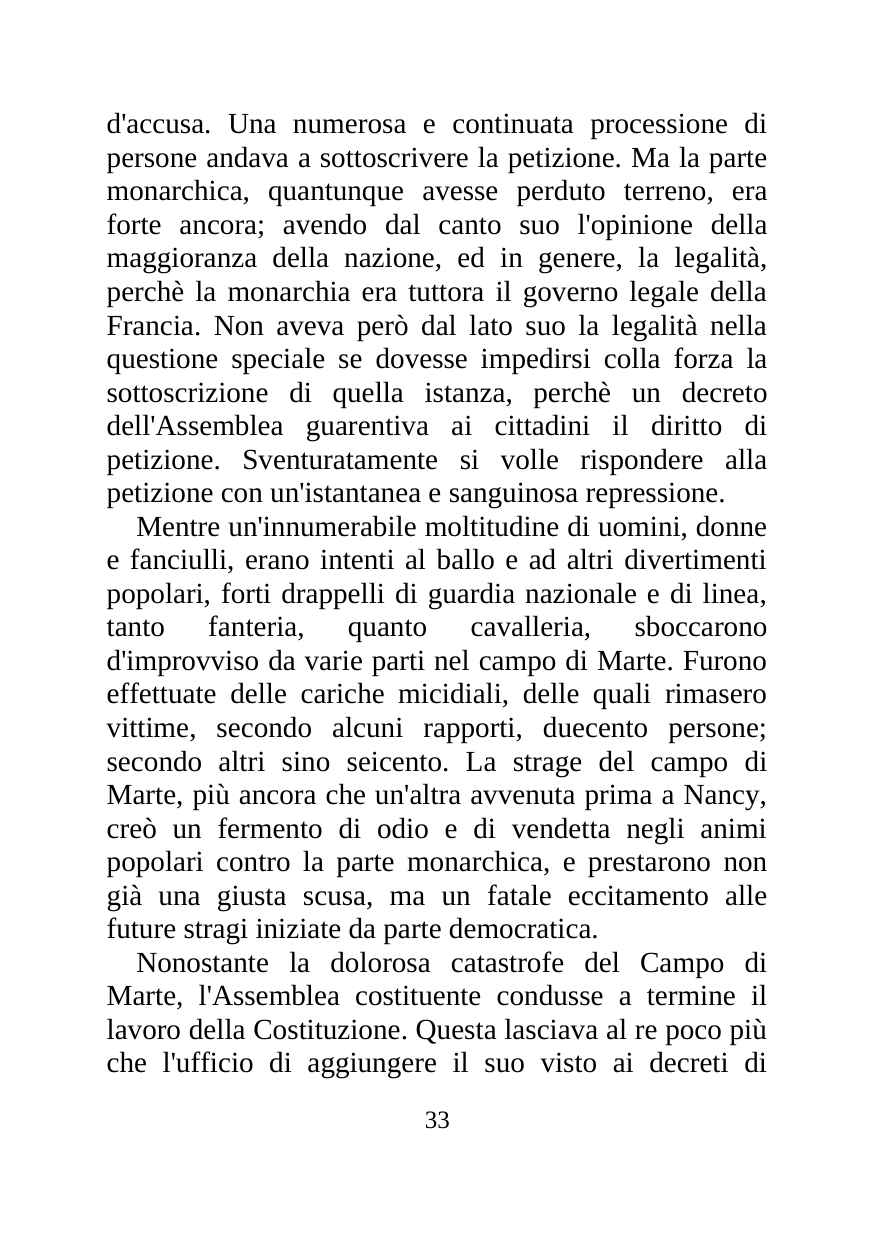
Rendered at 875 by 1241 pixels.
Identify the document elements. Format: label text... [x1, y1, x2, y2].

text Nonostante la dolorosa catastrofe del Campo di Marte, l'Assemblea costituente condusse a termine il lavoro della Costituzione. Questa lasciava al re poco più che l'ufficio di aggiungere il suo visto ai decreti di [106, 945, 768, 1079]
text Mentre un'innumerabile moltitudine di uomini, donne e fanciulli, erano intenti al ballo e ad altri divertimenti popolari, forti drappelli di guardia nazionale e di linea, tanto fanteria, quanto cavalleria, sboccarono d'improvviso da varie parti nel campo di Marte. Furono effettuate delle cariche micidiali, delle quali rimasero vittime, secondo alcuni rapporti, duecento persone; secondo altri sino seicento. La strage del campo di Marte, più ancora che un'altra avvenuta prima a Nancy, creò un fermento di odio e di vendetta negli animi popolari contro la parte monarchica, e prestarono non già una giusta scusa, ma un fatale eccitamento alle future stragi iniziate da parte democratica. [106, 509, 768, 945]
text d'accusa. Una numerosa e continuata processione di persone andava a sottoscrivere la petizione. Ma la parte monarchica, quantunque avesse perduto terreno, era forte ancora; avendo dal canto suo l'opinione della maggioranza della nazione, ed in genere, la legalità, perchè la monarchia era tuttora il governo legale della Francia. Non aveva però dal lato suo la legalità nella questione speciale se dovesse impedirsi colla forza la sottoscrizione di quella istanza, perchè un decreto dell'Assemblea guarentiva ai cittadini il diritto di petizione. Sventuratamente si volle rispondere alla petizione con un'istantanea e sanguinosa repressione. [106, 106, 768, 509]
